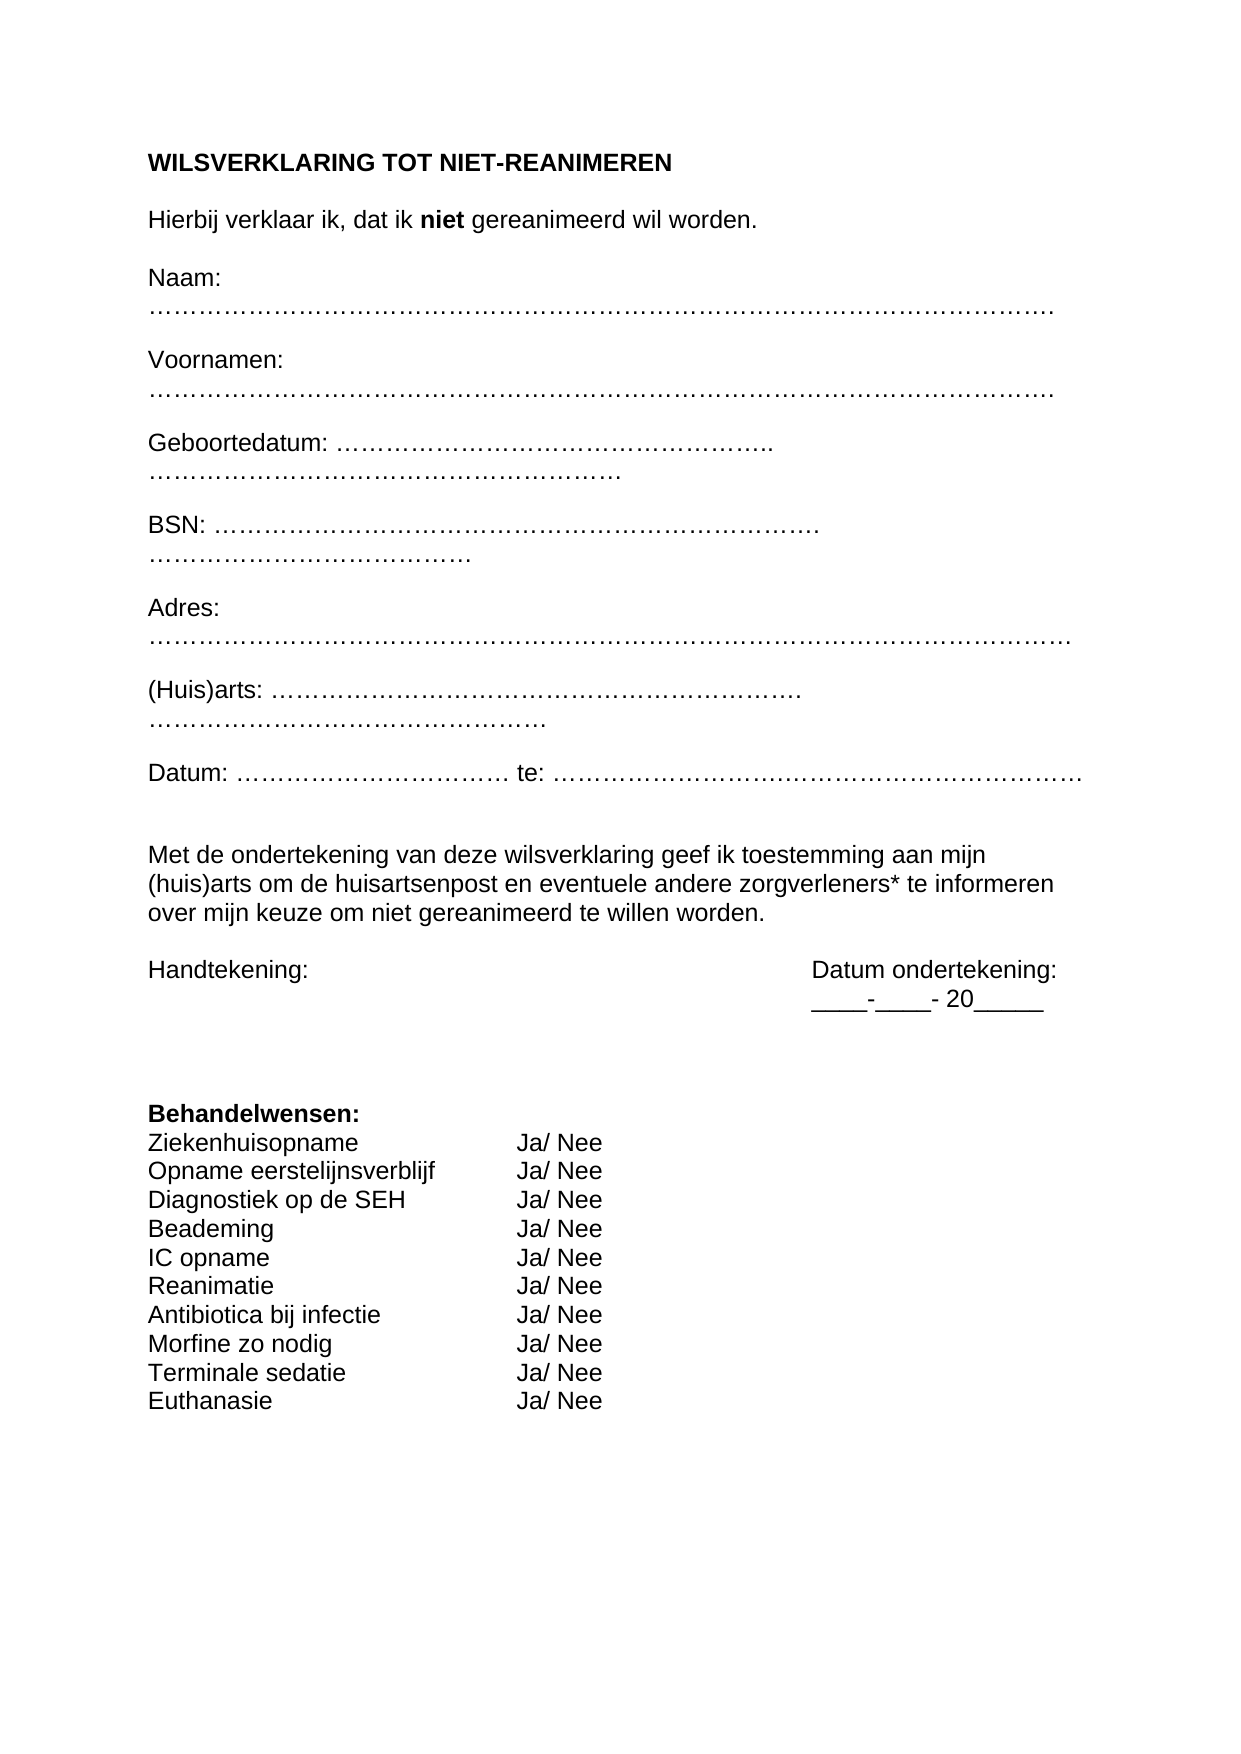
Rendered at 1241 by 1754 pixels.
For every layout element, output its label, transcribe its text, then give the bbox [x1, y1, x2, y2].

text Adres: ………………………………………………………………………………………………… [148, 593, 1093, 650]
text Terminale sedatie Ja/ Nee [148, 1358, 1093, 1386]
text Voornamen: ………………………………………………………………………………………………. [148, 345, 1093, 403]
text IC opname Ja/ Nee [148, 1243, 1093, 1271]
text BSN: ……………………………………………………………….………………………………… [148, 510, 1093, 568]
text Handtekening: Datum ondertekening: [148, 955, 1093, 984]
text Opname eerstelijnsverblijf Ja/ Nee [148, 1156, 1093, 1185]
text (Huis)arts: ……………………………………………………….………………………………………… [148, 675, 1093, 733]
text Datum: …………………………… te: ……………………….……………………………… [148, 758, 1093, 786]
text Beademing Ja/ Nee [148, 1214, 1093, 1243]
text Morfine zo nodig Ja/ Nee [148, 1329, 1093, 1358]
text Reanimatie Ja/ Nee [148, 1271, 1093, 1300]
text WILSVERKLARING TOT NIET-REANIMEREN [148, 148, 1093, 176]
text ____-____- 20_____ [148, 984, 1093, 1013]
text Geboortedatum: ……………………………………………..………………………………………………… [148, 428, 1093, 485]
text Met de ondertekening van deze wilsverklaring geef ik toestemming aan mijn (huis)arts om de huisartsenpost en eventuele andere zorgverleners* te informeren over mijn keuze om niet gereanimeerd te willen worden. [148, 840, 1093, 926]
text Diagnostiek op de SEH Ja/ Nee [148, 1185, 1093, 1214]
text Ziekenhuisopname Ja/ Nee [148, 1128, 1093, 1156]
text Euthanasie Ja/ Nee [148, 1386, 1093, 1415]
text Hierbij verklaar ik, dat ik niet gereanimeerd wil worden. [148, 205, 1093, 234]
text Antibiotica bij infectie Ja/ Nee [148, 1300, 1093, 1329]
text Behandelwensen: [148, 1099, 1093, 1128]
text Naam: ………………………………………………………………………………………………. [148, 263, 1093, 320]
